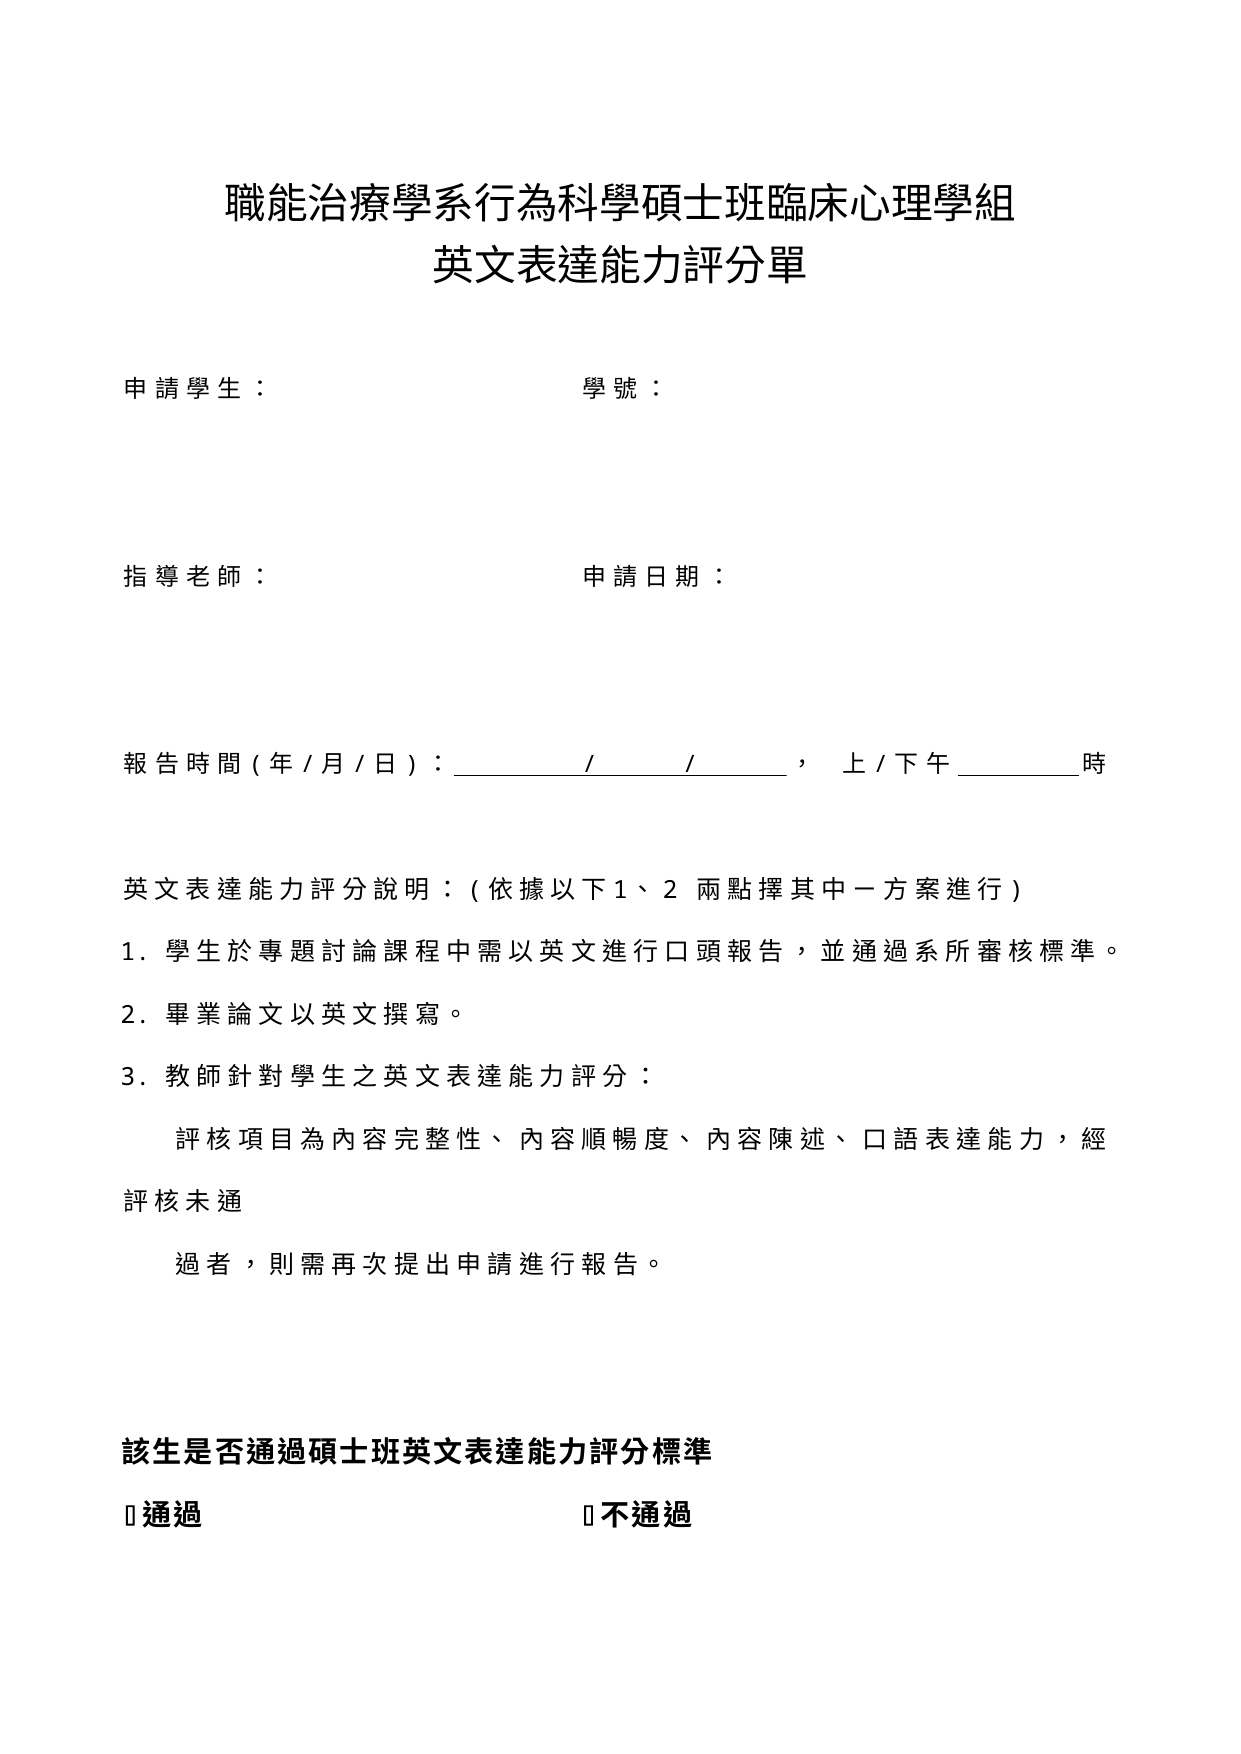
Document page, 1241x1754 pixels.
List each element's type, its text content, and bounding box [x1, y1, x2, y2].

text 過者，則需再次提出申請進行報告。 [120, 1221, 1120, 1283]
list 學生於專題討論課程中需以英文進行口頭報告，並通過系所審核標準。 [120, 908, 1120, 971]
text 指導老師： 申請日期： [120, 533, 1120, 596]
list 教師針對學生之英文表達能力評分： [120, 1033, 1120, 1096]
list 畢業論文以英文撰寫。 [120, 971, 1120, 1033]
text 通過 不通過 [120, 1471, 1120, 1533]
text 評核項目為內容完整性、內容順暢度、內容陳述、口語表達能力，經評核未通 [120, 1096, 1120, 1221]
text 職能治療學系行為科學碩士班臨床心理學組 [120, 158, 1120, 221]
text 英文表達能力評分說明：(依據以下1、2 兩點擇其中ㄧ方案進行) [120, 846, 1120, 908]
text 報告時間(年/月/日)： / / ， 上/下午 時 [120, 721, 1120, 783]
text 英文表達能力評分單 [120, 221, 1120, 283]
text 該生是否通過碩士班英文表達能力評分標準 [120, 1408, 1120, 1471]
text 申請學生： 學號： [120, 346, 1120, 408]
